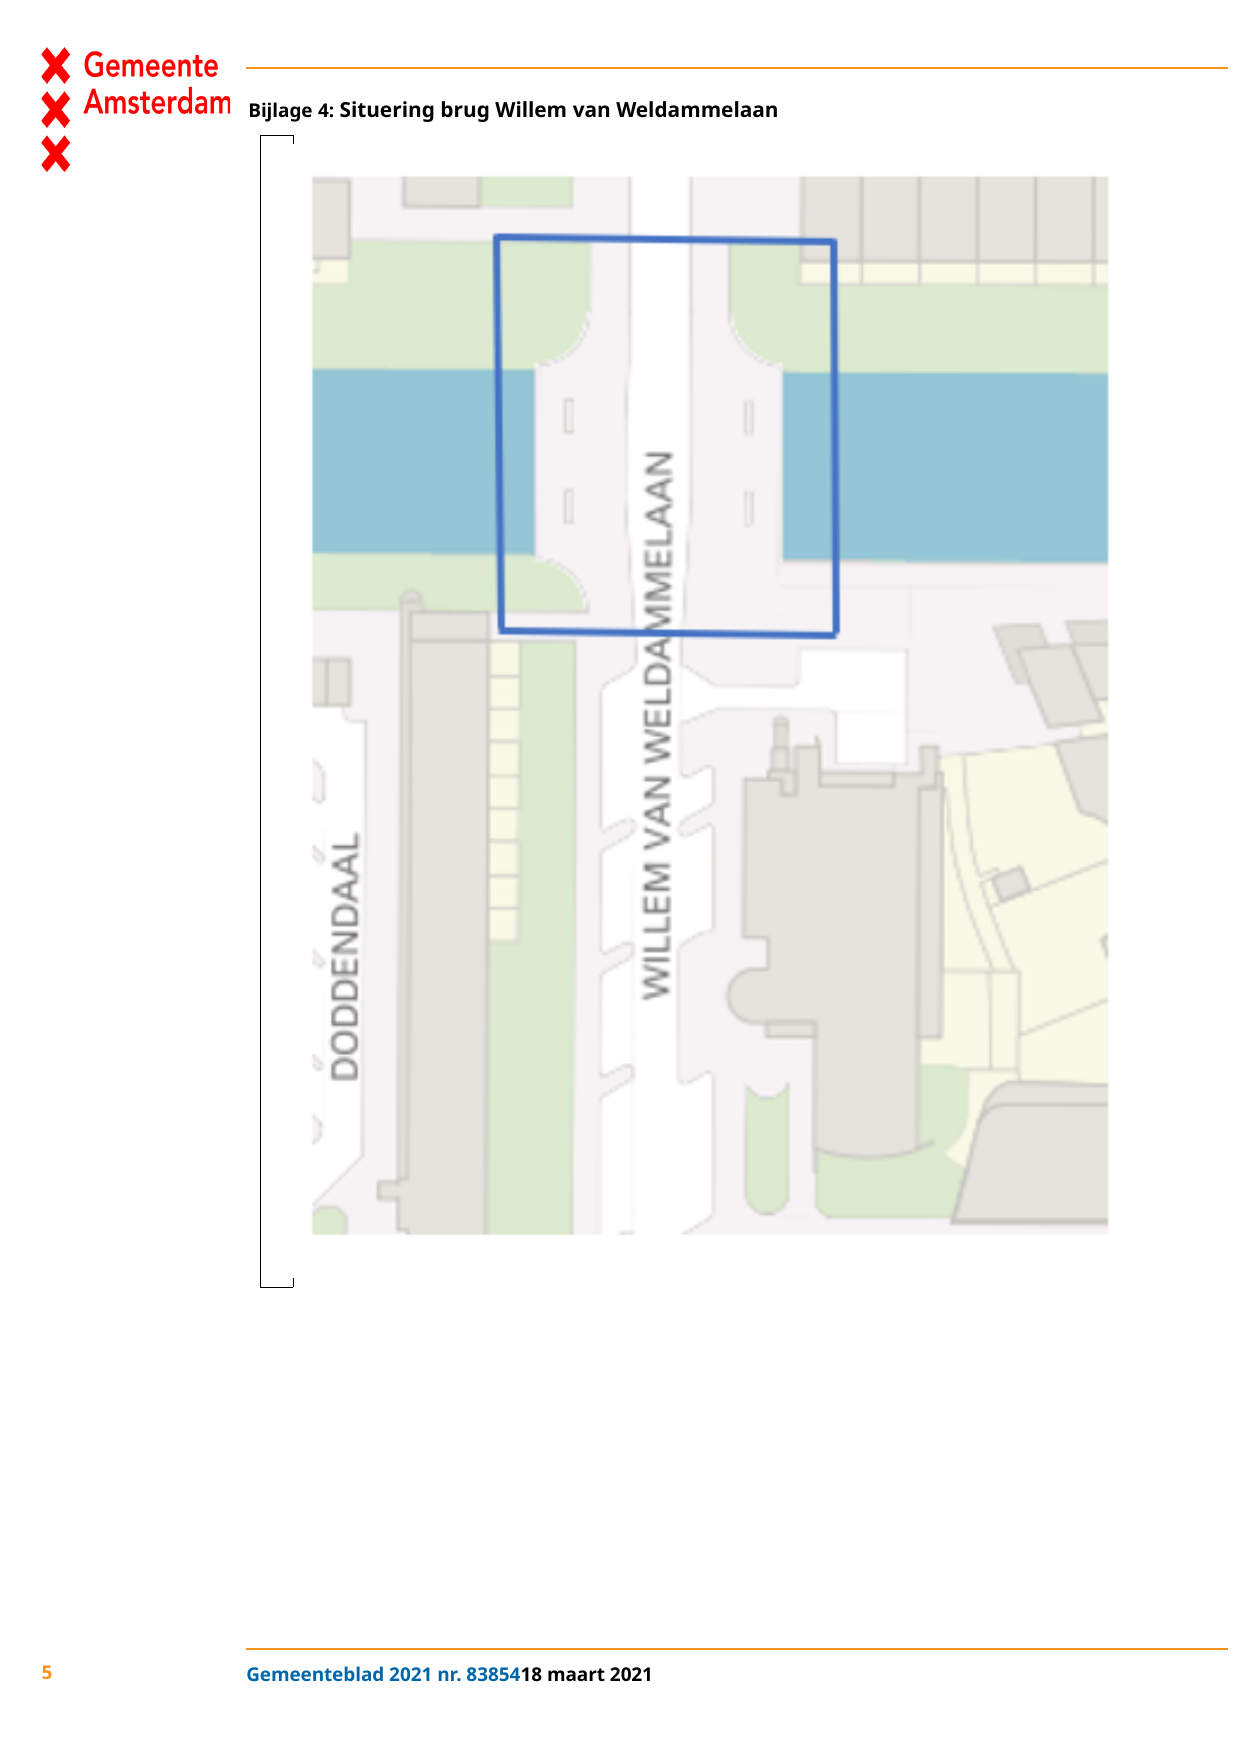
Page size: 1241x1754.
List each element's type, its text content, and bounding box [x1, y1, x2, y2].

text Bijlage 4: Situering brug Willem van Weldammelaan [248, 95, 1152, 123]
picture [41, 47, 231, 172]
picture [268, 144, 1173, 1278]
